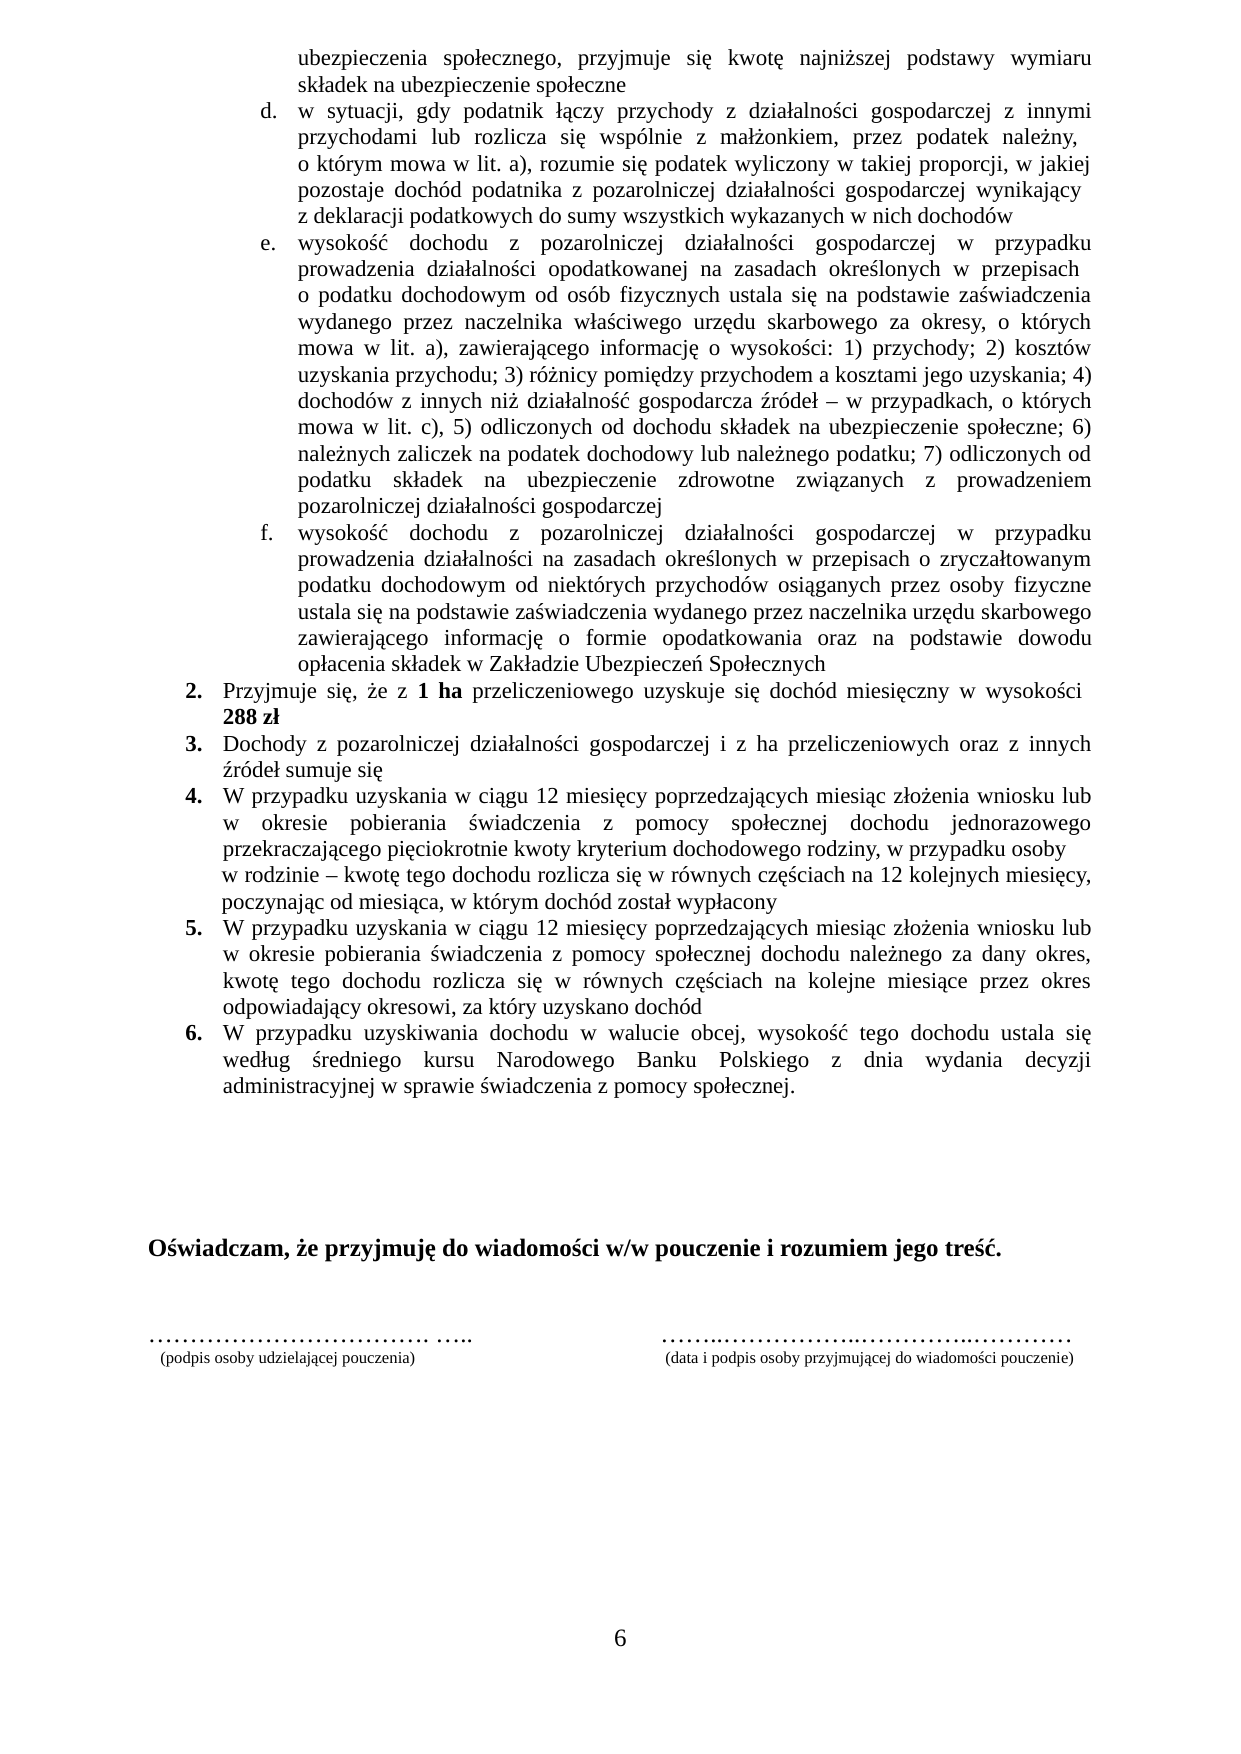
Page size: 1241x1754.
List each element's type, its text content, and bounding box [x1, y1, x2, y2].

list ubezpieczenia społecznego, przyjmuje się kwotę najniższej podstawy wymiaru składek na ubezpieczenie społeczne [260, 44, 1093, 97]
list Dochody z pozarolniczej działalności gospodarczej i z ha przeliczeniowych oraz z innych źródeł sumuje się [185, 729, 1093, 782]
list W przypadku uzyskiwania dochodu w walucie obcej, wysokość tego dochodu ustala się według średniego kursu Narodowego Banku Polskiego z dnia wydania decyzji administracyjnej w sprawie świadczenia z pomocy społecznej. [185, 1019, 1093, 1098]
list W przypadku uzyskania w ciągu 12 miesięcy poprzedzających miesiąc złożenia wniosku lub w okresie pobierania świadczenia z pomocy społecznej dochodu jednorazowego przekraczającego pięciokrotnie kwoty kryterium dochodowego rodziny, w przypadku osoby [185, 782, 1093, 861]
text w rodzinie – kwotę tego dochodu rozlicza się w równych częściach na 12 kolejnych miesięcy, poczynając od miesiąca, w którym dochód został wypłacony [221, 861, 1093, 914]
list W przypadku uzyskania w ciągu 12 miesięcy poprzedzających miesiąc złożenia wniosku lub w okresie pobierania świadczenia z pomocy społecznej dochodu należnego za dany okres, kwotę tego dochodu rozlicza się w równych częściach na kolejne miesiące przez okres odpowiadający okresowi, za który uzyskano dochód [185, 914, 1093, 1019]
list wysokość dochodu z pozarolniczej działalności gospodarczej w przypadku prowadzenia działalności opodatkowanej na zasadach określonych w przepisach o podatku dochodowym od osób fizycznych ustala się na podstawie zaświadczenia wydanego przez naczelnika właściwego urzędu skarbowego za okresy, o których mowa w lit. a), zawierającego informację o wysokości: 1) przychody; 2) kosztów uzyskania przychodu; 3) różnicy pomiędzy przychodem a kosztami jego uzyskania; 4) dochodów z innych niż działalność gospodarcza źródeł – w przypadkach, o których mowa w lit. c), 5) odliczonych od dochodu składek na ubezpieczenie społeczne; 6) należnych zaliczek na podatek dochodowy lub należnego podatku; 7) odliczonych od podatku składek na ubezpieczenie zdrowotne związanych z prowadzeniem pozarolniczej działalności gospodarczej [260, 229, 1093, 519]
list wysokość dochodu z pozarolniczej działalności gospodarczej w przypadku prowadzenia działalności na zasadach określonych w przepisach o zryczałtowanym podatku dochodowym od niektórych przychodów osiąganych przez osoby fizyczne ustala się na podstawie zaświadczenia wydanego przez naczelnika urzędu skarbowego zawierającego informację o formie opodatkowania oraz na podstawie dowodu opłacenia składek w Zakładzie Ubezpieczeń Społecznych [260, 519, 1093, 677]
text Oświadczam, że przyjmuję do wiadomości w/w pouczenie i rozumiem jego treść. [148, 1233, 1093, 1262]
list Przyjmuje się, że z 1 ha przeliczeniowego uzyskuje się dochód miesięczny w wysokości 288 zł [185, 677, 1093, 729]
list w sytuacji, gdy podatnik łączy przychody z działalności gospodarczej z innymi przychodami lub rozlicza się wspólnie z małżonkiem, przez podatek należny, o którym mowa w lit. a), rozumie się podatek wyliczony w takiej proporcji, w jakiej pozostaje dochód podatnika z pozarolniczej działalności gospodarczej wynikający z deklaracji podatkowych do sumy wszystkich wykazanych w nich dochodów [260, 97, 1093, 229]
text (podpis osoby udzielającej pouczenia) (data i podpis osoby przyjmującej do wiadomości pouczenie) [148, 1348, 1093, 1367]
text ……………………………. ….. ……..……………..…………..………… [148, 1319, 1093, 1348]
